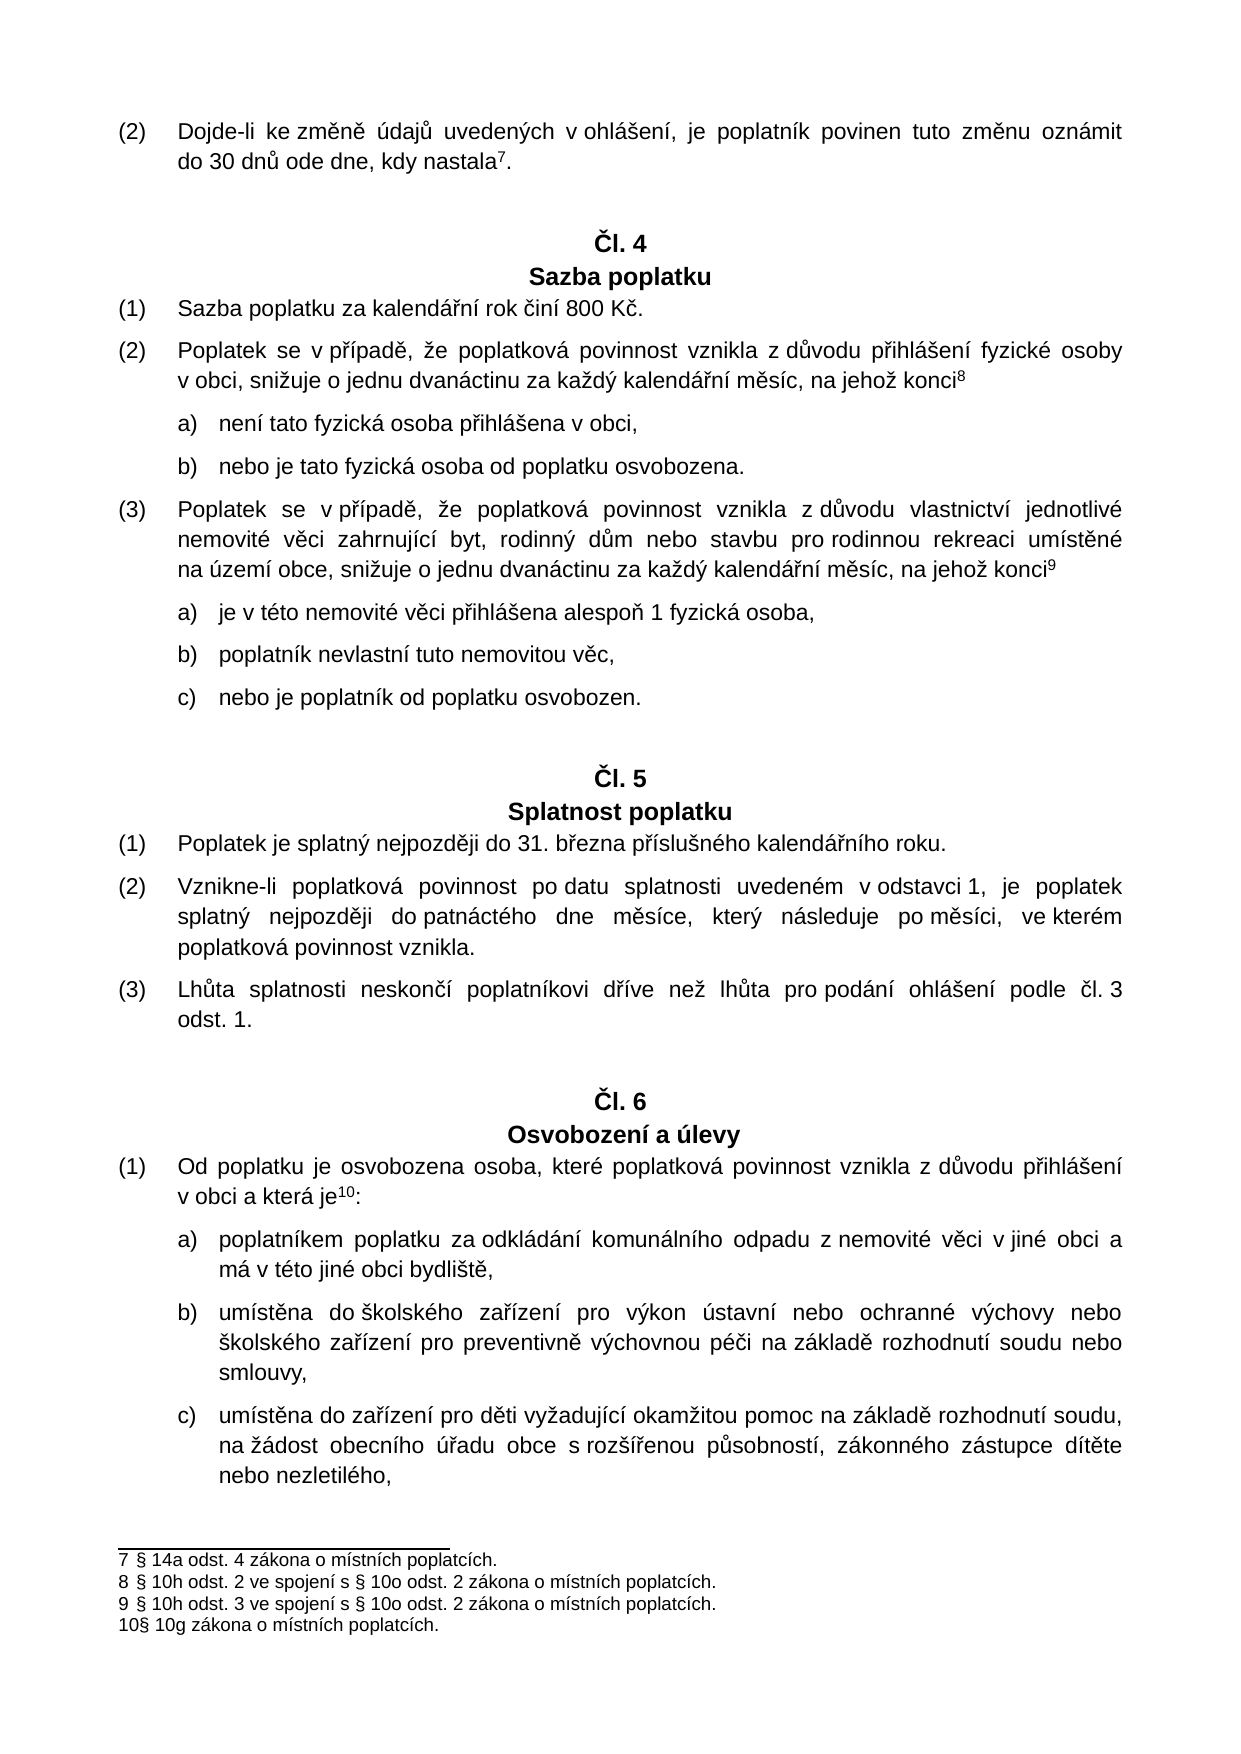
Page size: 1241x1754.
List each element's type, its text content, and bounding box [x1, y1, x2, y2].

list není tato fyzická osoba přihlášena v obci, [177, 410, 1122, 437]
list poplatníkem poplatku za odkládání komunálního odpadu z nemovité věci v jiné obci a má v této jiné obci bydliště, [177, 1226, 1122, 1282]
list Lhůta splatnosti neskončí poplatníkovi dříve než lhůta pro podání ohlášení podle čl. 3 odst. 1. [118, 976, 1122, 1033]
subtitle Čl. 4 Sazba poplatku [118, 228, 1122, 290]
list Poplatek je splatný nejpozději do 31. března příslušného kalendářního roku. [118, 830, 1122, 857]
list nebo je tato fyzická osoba od poplatku osvobozena. [177, 453, 1122, 479]
subtitle Čl. 6 Osvobození a úlevy [118, 1087, 1122, 1148]
list je v této nemovité věci přihlášena alespoň 1 fyzická osoba, [177, 599, 1122, 625]
list Poplatek se v případě, že poplatková povinnost vznikla z důvodu přihlášení fyzické osoby v obci, snižuje o jednu dvanáctinu za každý kalendářní měsíc, na jehož konci [118, 337, 1122, 394]
list Poplatek se v případě, že poplatková povinnost vznikla z důvodu vlastnictví jednotlivé nemovité věci zahrnující byt, rodinný dům nebo stavbu pro rodinnou rekreaci umístěné na území obce, snižuje o jednu dvanáctinu za každý kalendářní měsíc, na jehož konci [118, 496, 1122, 582]
list poplatník nevlastní tuto nemovitou věc, [177, 641, 1122, 668]
list § 10h odst. 3 ve spojení s § 10o odst. 2 zákona o místních poplatcích. [118, 1592, 1122, 1614]
list § 10h odst. 2 ve spojení s § 10o odst. 2 zákona o místních poplatcích. [118, 1571, 1122, 1592]
list § 10g zákona o místních poplatcích. [118, 1614, 1122, 1635]
subtitle Čl. 5 Splatnost poplatku [118, 764, 1122, 826]
list umístěna do školského zařízení pro výkon ústavní nebo ochranné výchovy nebo školského zařízení pro preventivně výchovnou péči na základě rozhodnutí soudu nebo smlouvy, [177, 1298, 1122, 1385]
list nebo je poplatník od poplatku osvobozen. [177, 684, 1122, 711]
list § 14a odst. 4 zákona o místních poplatcích. [118, 1549, 1122, 1571]
list umístěna do zařízení pro děti vyžadující okamžitou pomoc na základě rozhodnutí soudu, na žádost obecního úřadu obce s rozšířenou působností, zákonného zástupce dítěte nebo nezletilého, [177, 1402, 1122, 1488]
list Dojde-li ke změně údajů uvedených v ohlášení, je poplatník povinen tuto změnu oznámit do 30 dnů ode dne, kdy nastala. [118, 118, 1122, 175]
list Vznikne-li poplatková povinnost po datu splatnosti uvedeném v odstavci 1, je poplatek splatný nejpozději do patnáctého dne měsíce, který následuje po měsíci, ve kterém poplatková povinnost vznikla. [118, 873, 1122, 960]
list Od poplatku je osvobozena osoba, které poplatková povinnost vznikla z důvodu přihlášení v obci a která je: [118, 1153, 1122, 1209]
list Sazba poplatku za kalendářní rok činí 800 Kč. [118, 294, 1122, 321]
